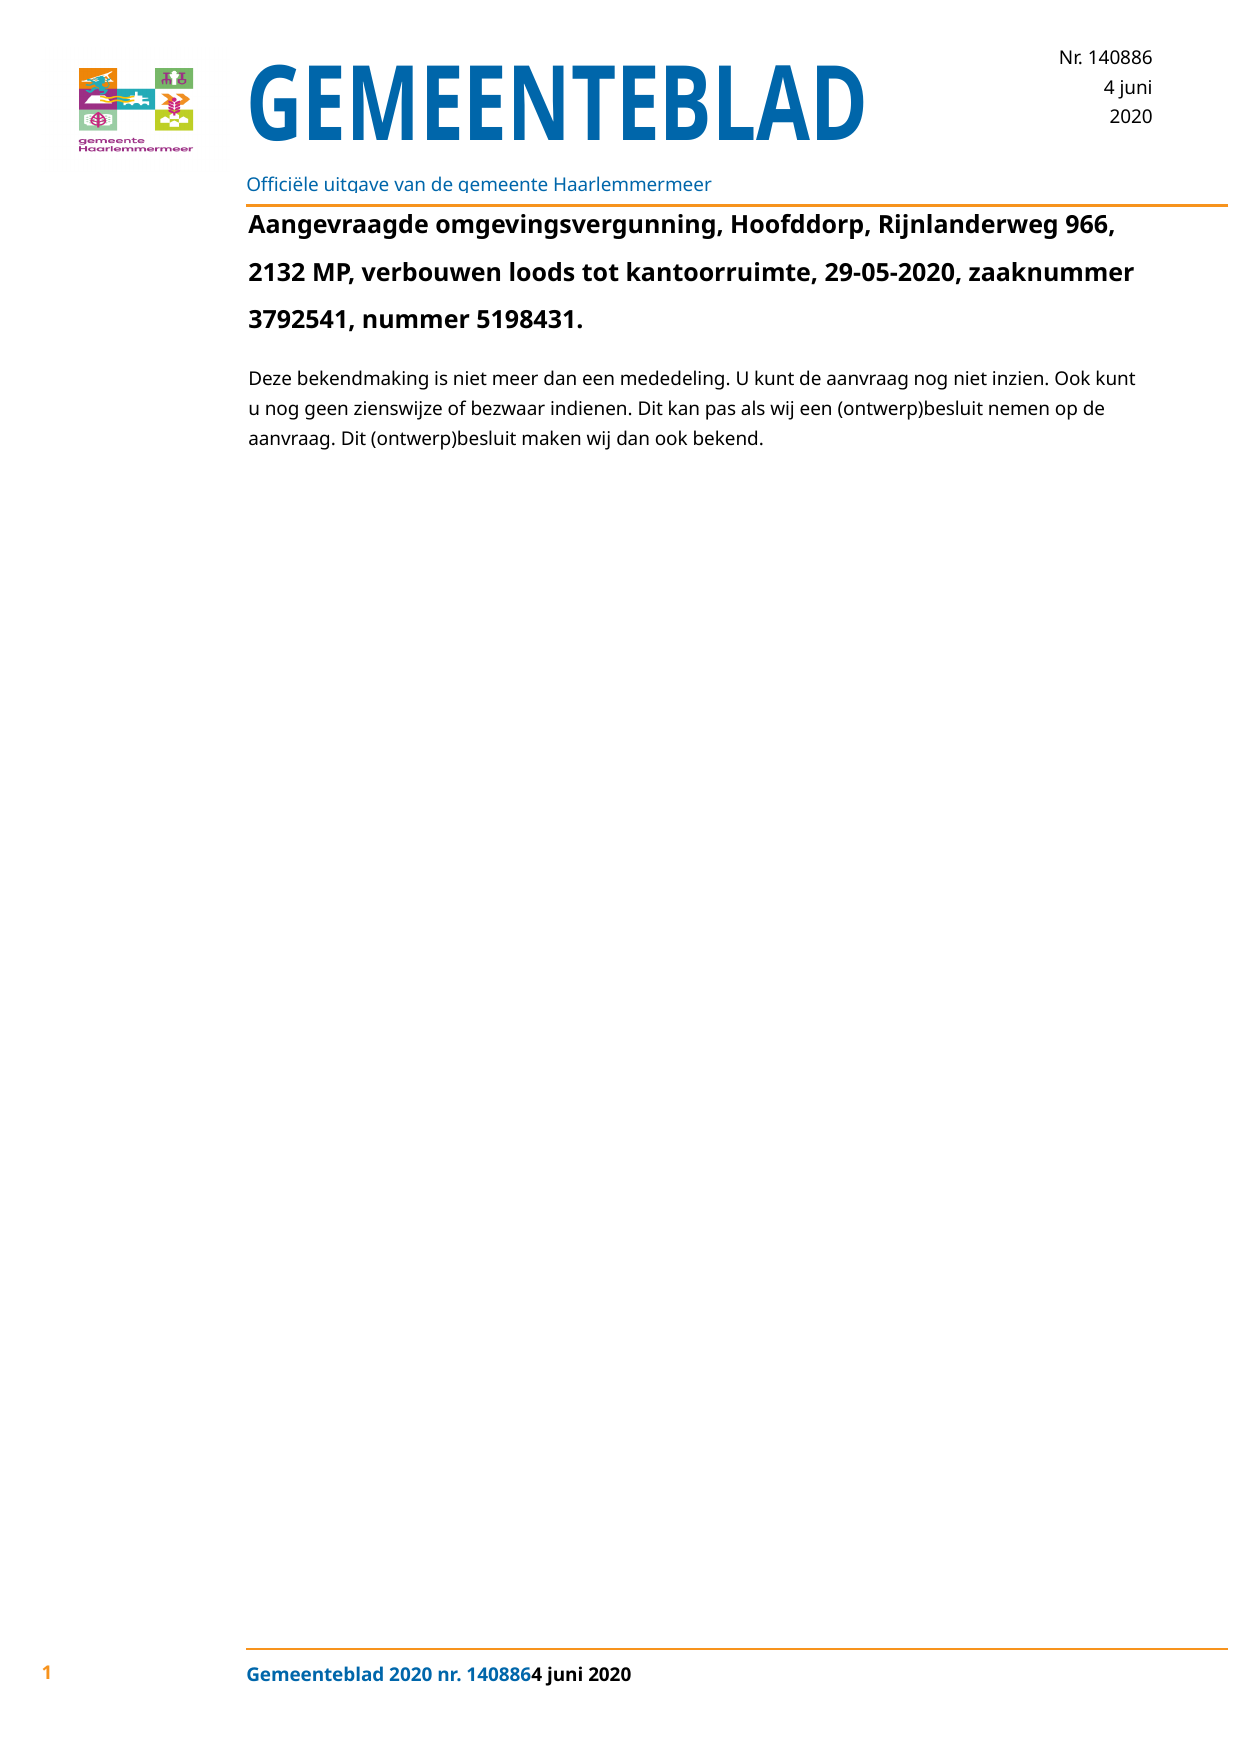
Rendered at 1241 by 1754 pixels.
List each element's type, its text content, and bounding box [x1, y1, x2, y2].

picture [41, 47, 231, 172]
text Aangevraagde omgevingsvergunning, Hoofddorp, Rijnlanderweg 966, 2132 MP, verbouwen loods tot kantoorruimte, 29-05-2020, zaaknummer 3792541, nummer 5198431. [248, 207, 1152, 336]
text Deze bekendmaking is niet meer dan een mededeling. U kunt de aanvraag nog niet inzien. Ook kunt u nog geen zienswijze of bezwaar indienen. Dit kan pas als wij een (ontwerp)besluit nemen op de aanvraag. Dit (ontwerp)besluit maken wij dan ook bekend. [248, 366, 1152, 450]
